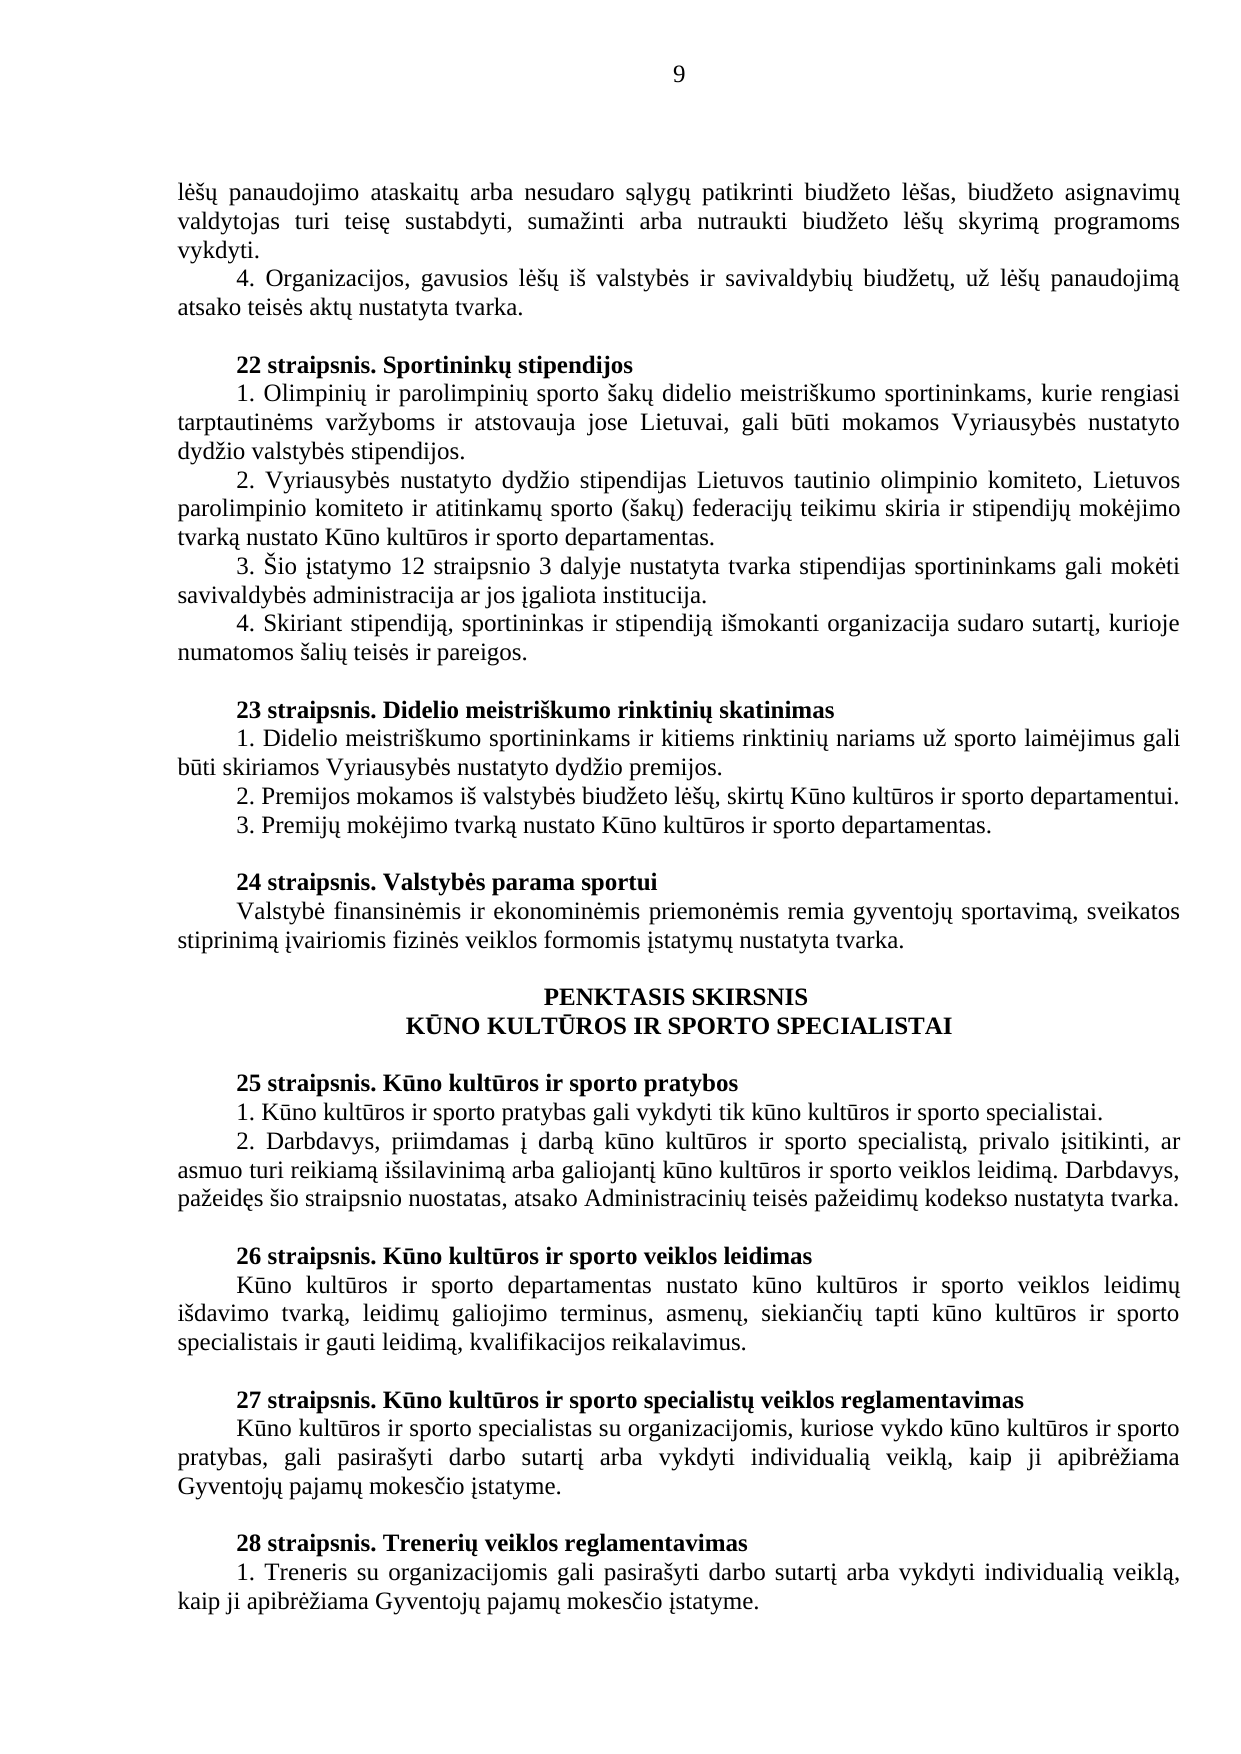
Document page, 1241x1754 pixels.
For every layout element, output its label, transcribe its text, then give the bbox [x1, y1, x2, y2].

text 26 straipsnis. Kūno kultūros ir sporto veiklos leidimas [177, 1241, 1181, 1270]
text 1. Treneris su organizacijomis gali pasirašyti darbo sutartį arba vykdyti individualią veiklą, kaip ji apibrėžiama Gyventojų pajamų mokesčio įstatyme. [177, 1557, 1181, 1615]
text Kūno kultūros ir sporto departamentas nustato kūno kultūros ir sporto veiklos leidimų išdavimo tvarką, leidimų galiojimo terminus, asmenų, siekiančių tapti kūno kultūros ir sporto specialistais ir gauti leidimą, kvalifikacijos reikalavimus. [177, 1270, 1181, 1356]
text 4. Skiriant stipendiją, sportininkas ir stipendiją išmokanti organizacija sudaro sutartį, kurioje numatomos šalių teisės ir pareigos. [177, 608, 1181, 666]
text 27 straipsnis. Kūno kultūros ir sporto specialistų veiklos reglamentavimas [177, 1385, 1181, 1413]
text 25 straipsnis. Kūno kultūros ir sporto pratybos [177, 1068, 1181, 1097]
text Kūno kultūros ir sporto specialistas su organizacijomis, kuriose vykdo kūno kultūros ir sporto pratybas, gali pasirašyti darbo sutartį arba vykdyti individualią veiklą, kaip ji apibrėžiama Gyventojų pajamų mokesčio įstatyme. [177, 1413, 1181, 1500]
text KŪNO KULTŪROS IR SPORTO SPECIALISTAI [177, 1011, 1181, 1040]
text 24 straipsnis. Valstybės parama sportui [177, 867, 1181, 896]
text 4. Organizacijos, gavusios lėšų iš valstybės ir savivaldybių biudžetų, už lėšų panaudojimą atsako teisės aktų nustatyta tvarka. [177, 263, 1181, 321]
text 3. Premijų mokėjimo tvarką nustato Kūno kultūros ir sporto departamentas. [177, 810, 1181, 838]
text Valstybė finansinėmis ir ekonominėmis priemonėmis remia gyventojų sportavimą, sveikatos stiprinimą įvairiomis fizinės veiklos formomis įstatymų nustatyta tvarka. [177, 896, 1181, 953]
text lėšų panaudojimo ataskaitų arba nesudaro sąlygų patikrinti biudžeto lėšas, biudžeto asignavimų valdytojas turi teisę sustabdyti, sumažinti arba nutraukti biudžeto lėšų skyrimą programoms vykdyti. [177, 177, 1181, 263]
text 3. Šio įstatymo 12 straipsnio 3 dalyje nustatyta tvarka stipendijas sportininkams gali mokėti savivaldybės administracija ar jos įgaliota institucija. [177, 551, 1181, 608]
text 23 straipsnis. Didelio meistriškumo rinktinių skatinimas [177, 695, 1181, 723]
text 1. Olimpinių ir parolimpinių sporto šakų didelio meistriškumo sportininkams, kurie rengiasi tarptautinėms varžyboms ir atstovauja jose Lietuvai, gali būti mokamos Vyriausybės nustatyto dydžio valstybės stipendijos. [177, 378, 1181, 465]
text 22 straipsnis. Sportininkų stipendijos [177, 350, 1181, 378]
text 28 straipsnis. Trenerių veiklos reglamentavimas [177, 1528, 1181, 1557]
text 2. Vyriausybės nustatyto dydžio stipendijas Lietuvos tautinio olimpinio komiteto, Lietuvos parolimpinio komiteto ir atitinkamų sporto (šakų) federacijų teikimu skiria ir stipendijų mokėjimo tvarką nustato Kūno kultūros ir sporto departamentas. [177, 465, 1181, 551]
text PENKTASIS SKIRSNIS [177, 982, 1181, 1011]
text 2. Premijos mokamos iš valstybės biudžeto lėšų, skirtų Kūno kultūros ir sporto departamentui. [177, 781, 1181, 810]
text 1. Kūno kultūros ir sporto pratybas gali vykdyti tik kūno kultūros ir sporto specialistai. [177, 1097, 1181, 1126]
text 2. Darbdavys, priimdamas į darbą kūno kultūros ir sporto specialistą, privalo įsitikinti, ar asmuo turi reikiamą išsilavinimą arba galiojantį kūno kultūros ir sporto veiklos leidimą. Darbdavys, pažeidęs šio straipsnio nuostatas, atsako Administracinių teisės pažeidimų kodekso nustatyta tvarka. [177, 1126, 1181, 1212]
text 1. Didelio meistriškumo sportininkams ir kitiems rinktinių nariams už sporto laimėjimus gali būti skiriamos Vyriausybės nustatyto dydžio premijos. [177, 723, 1181, 781]
